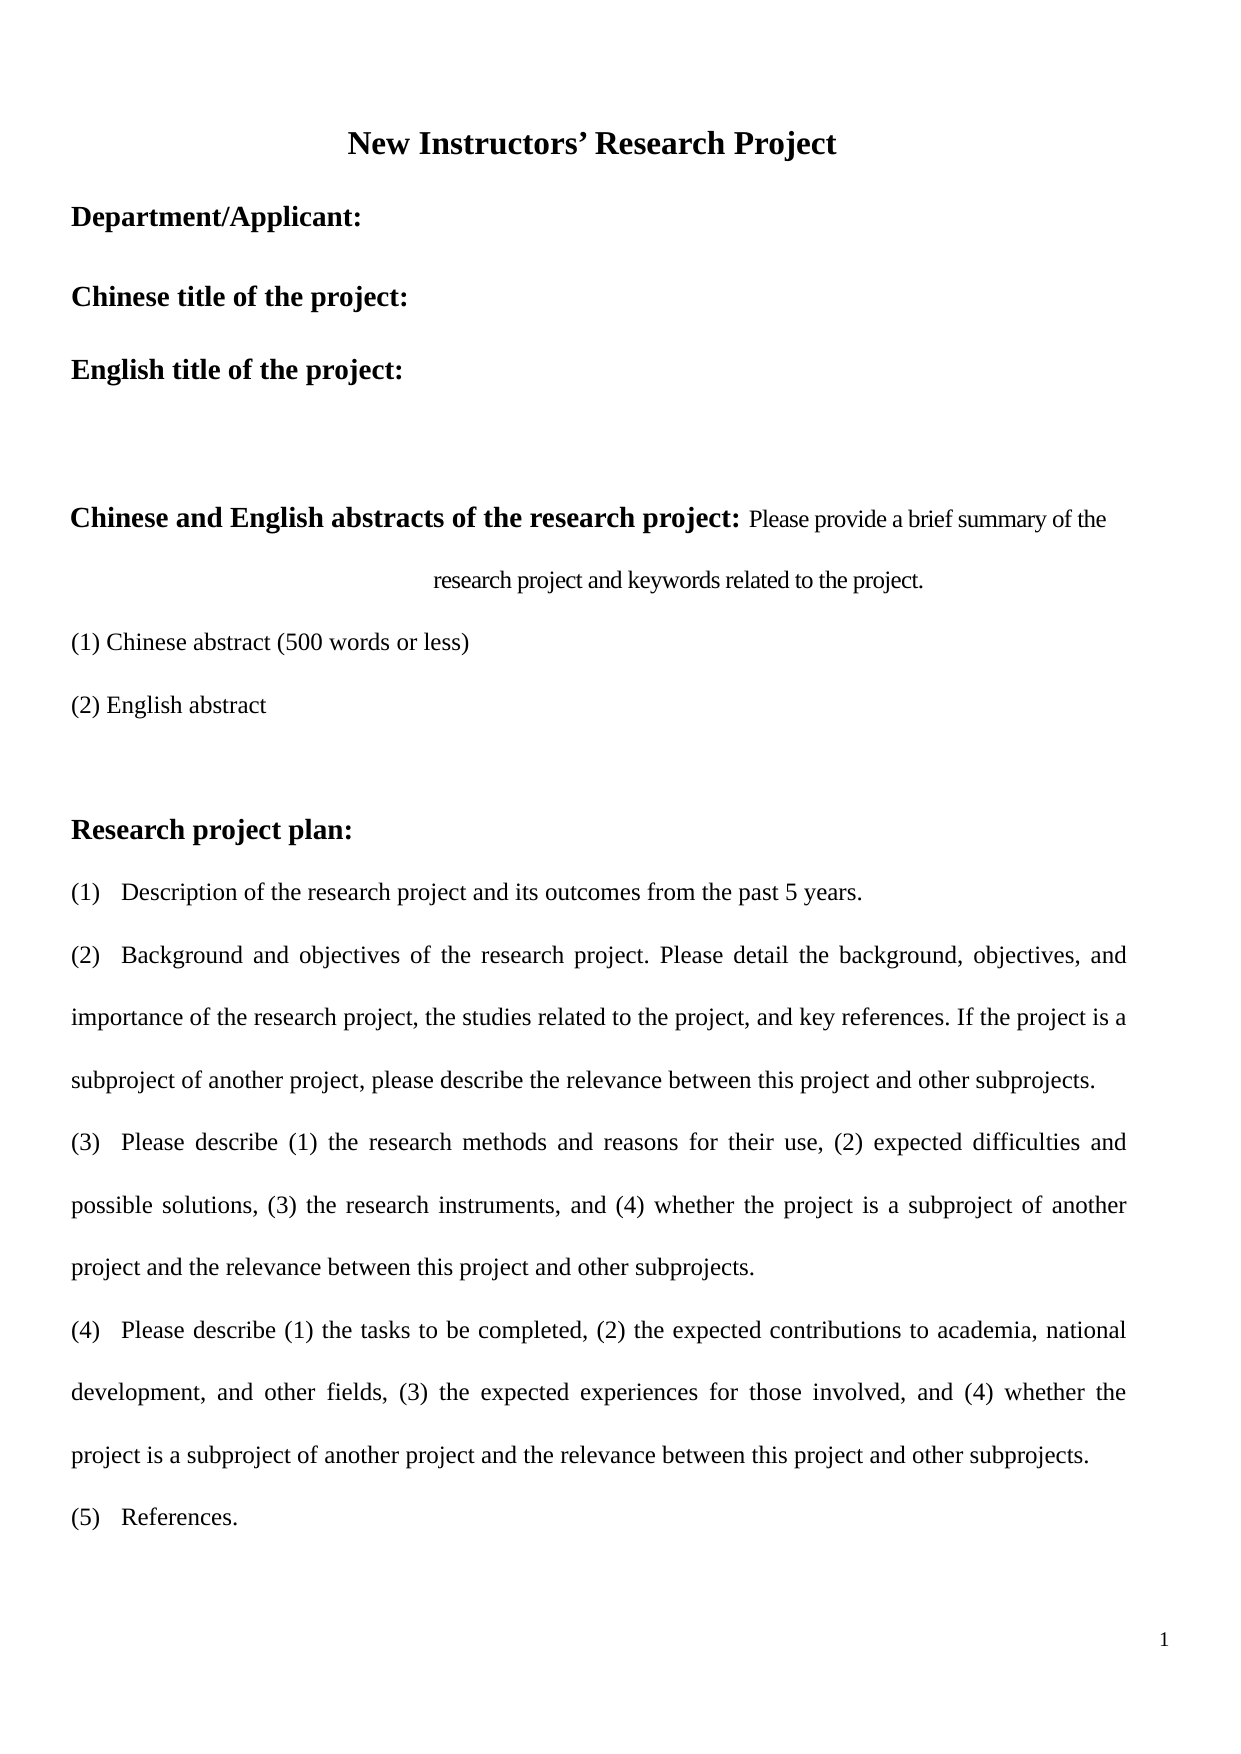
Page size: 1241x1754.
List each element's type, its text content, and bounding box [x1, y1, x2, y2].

list Description of the research project and its outcomes from the past 5 years. [71, 850, 1128, 913]
list Background and objectives of the research project. Please detail the background, objectives, and importance of the research project, the studies related to the project, and key references. If the project is a subproject of another project, please describe the relevance between this project and other subprojects. [71, 913, 1128, 1100]
text Chinese and English abstracts of the research project: Please provide a brief summary of the research project and keywords related to the project. [69, 475, 1169, 600]
text New Instructors’ Research Project [15, 101, 1169, 163]
list Please describe (1) the research methods and reasons for their use, (2) expected difficulties and possible solutions, (3) the research instruments, and (4) whether the project is a subproject of another project and the relevance between this project and other subprojects. [71, 1100, 1128, 1288]
list Please describe (1) the tasks to be completed, (2) the expected contributions to academia, national development, and other fields, (3) the expected experiences for those involved, and (4) whether the project is a subproject of another project and the relevance between this project and other subprojects. [71, 1288, 1128, 1475]
text Research project plan: [71, 788, 1169, 850]
text Chinese title of the project: [71, 254, 1169, 316]
text English title of the project: [71, 328, 1169, 390]
list References. [71, 1475, 1128, 1538]
text (1) Chinese abstract (500 words or less) [71, 600, 1169, 663]
text (2) English abstract [71, 663, 1169, 725]
text Department/Applicant: [71, 174, 1186, 237]
